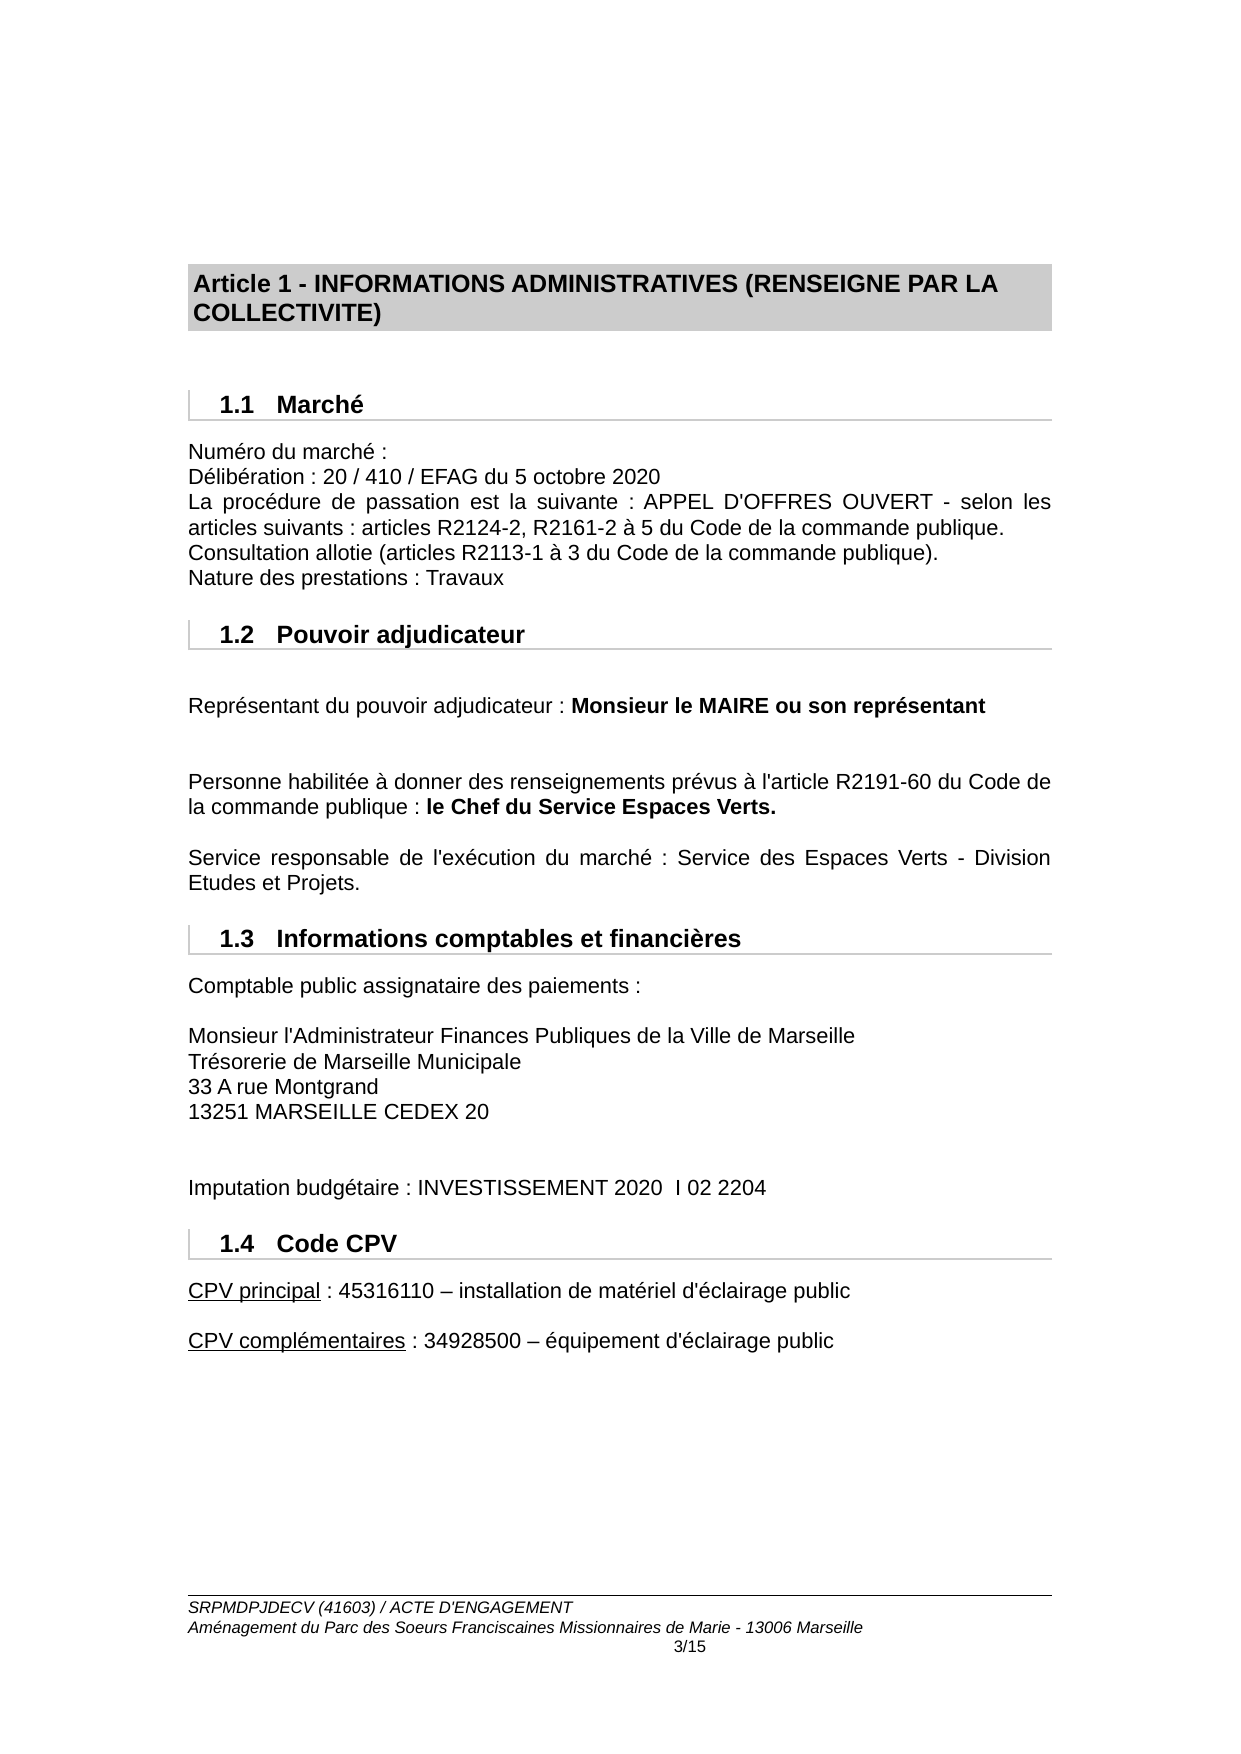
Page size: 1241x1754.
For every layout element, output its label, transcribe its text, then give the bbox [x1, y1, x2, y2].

text Personne habilitée à donner des renseignements prévus à l'article R2191-60 du Code de la commande publique : le Chef du Service Espaces Verts. [188, 769, 1052, 819]
text Numéro du marché : [188, 439, 1052, 464]
text Monsieur l'Administrateur Finances Publiques de la Ville de Marseille [188, 1023, 1052, 1049]
subtitle Pouvoir adjudicateur [188, 619, 1052, 648]
text La procédure de passation est la suivante : APPEL D'OFFRES OUVERT - selon les articles suivants : articles R2124-2, R2161-2 à 5 du Code de la commande publique. [188, 489, 1052, 540]
text Trésorerie de Marseille Municipale [188, 1049, 1052, 1074]
text Délibération : 20 / 410 / EFAG du 5 octobre 2020 [188, 464, 1052, 489]
subtitle Marché [190, 390, 1052, 419]
subtitle Code CPV [190, 1229, 1052, 1258]
subtitle Informations comptables et financières [188, 924, 1052, 953]
text Consultation allotie (articles R2113-1 à 3 du Code de la commande publique). [188, 540, 1052, 565]
text 33 A rue Montgrand [188, 1074, 1052, 1099]
text CPV principal : 45316110 – installation de matériel d'éclairage public [188, 1278, 1052, 1303]
text 13251 MARSEILLE CEDEX 20 [188, 1099, 1052, 1124]
text Représentant du pouvoir adjudicateur : Monsieur le MAIRE ou son représentant [188, 693, 1052, 718]
text Comptable public assignataire des paiements : [188, 973, 1052, 998]
text Nature des prestations : Travaux [188, 565, 1052, 590]
text Imputation budgétaire : INVESTISSEMENT 2020 I 02 2204 [188, 1175, 1052, 1200]
subtitle INFORMATIONS ADMINISTRATIVES (RENSEIGNE PAR LA COLLECTIVITE) [190, 266, 1050, 329]
text CPV complémentaires : 34928500 – équipement d'éclairage public [188, 1328, 1052, 1353]
text Service responsable de l'exécution du marché : Service des Espaces Verts - Division Etudes et Projets. [188, 844, 1052, 895]
